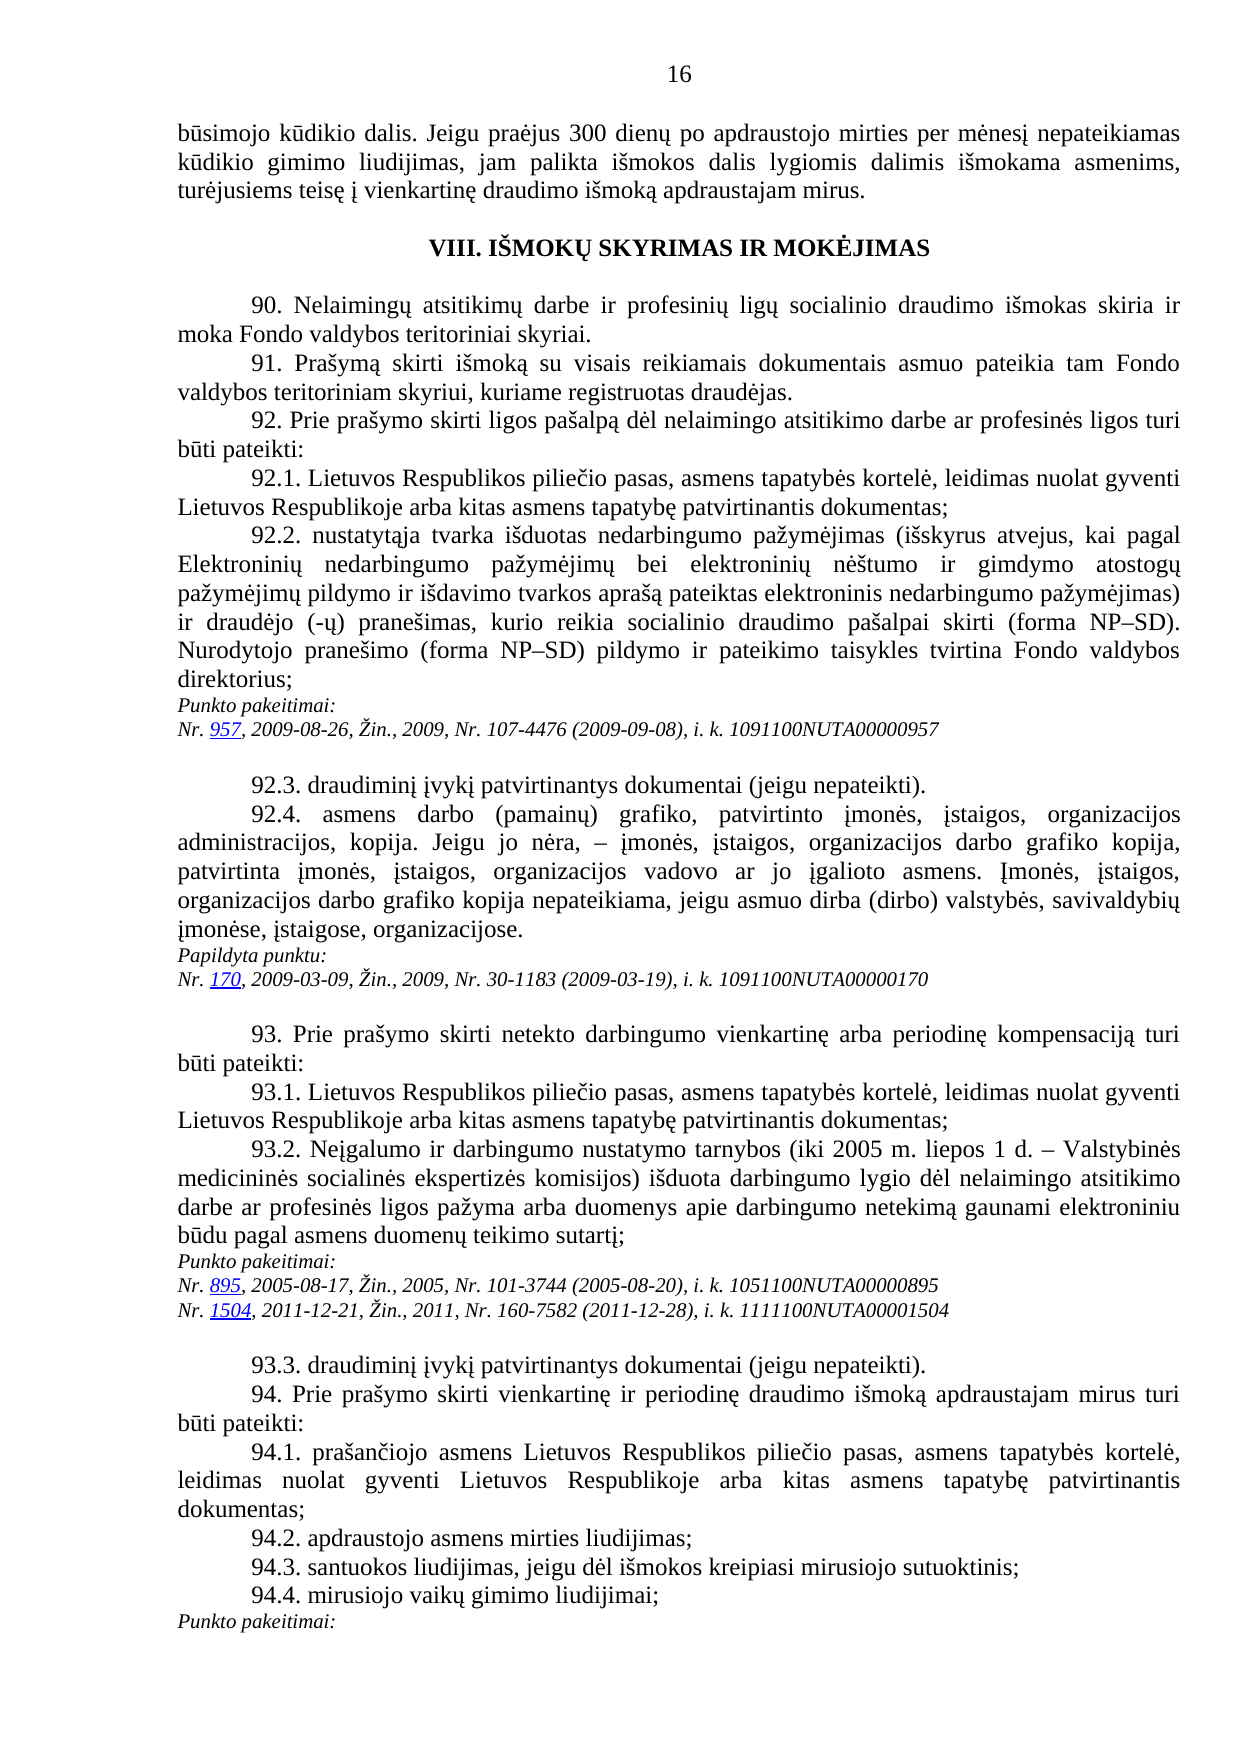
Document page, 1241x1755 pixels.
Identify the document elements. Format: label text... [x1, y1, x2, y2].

text Punkto pakeitimai: [177, 1249, 1181, 1273]
text Nr. 957, 2009-08-26, Žin., 2009, Nr. 107-4476 (2009-09-08), i. k. 1091100NUTA00000957 [177, 717, 1181, 741]
text 92.3. draudiminį įvykį patvirtinantys dokumentai (jeigu nepateikti). [177, 770, 1181, 799]
text Punkto pakeitimai: [177, 693, 1181, 717]
text 94. Prie prašymo skirti vienkartinę ir periodinę draudimo išmoką apdraustajam mirus turi būti pateikti: [177, 1379, 1181, 1437]
text 93. Prie prašymo skirti netekto darbingumo vienkartinę arba periodinę kompensaciją turi būti pateikti: [177, 1019, 1181, 1077]
text 93.1. Lietuvos Respublikos piliečio pasas, asmens tapatybės kortelė, leidimas nuolat gyventi Lietuvos Respublikoje arba kitas asmens tapatybę patvirtinantis dokumentas; [177, 1077, 1181, 1134]
text 92.1. Lietuvos Respublikos piliečio pasas, asmens tapatybės kortelė, leidimas nuolat gyventi Lietuvos Respublikoje arba kitas asmens tapatybę patvirtinantis dokumentas; [177, 463, 1181, 521]
text Nr. 1504, 2011-12-21, Žin., 2011, Nr. 160-7582 (2011-12-28), i. k. 1111100NUTA00001504 [177, 1297, 1181, 1322]
text 92.2. nustatytąja tvarka išduotas nedarbingumo pažymėjimas (išskyrus atvejus, kai pagal Elektroninių nedarbingumo pažymėjimų bei elektroninių nėštumo ir gimdymo atostogų pažymėjimų pildymo ir išdavimo tvarkos aprašą pateiktas elektroninis nedarbingumo pažymėjimas) ir draudėjo (-ų) pranešimas, kurio reikia socialinio draudimo pašalpai skirti (forma NP–SD). Nurodytojo pranešimo (forma NP–SD) pildymo ir pateikimo taisykles tvirtina Fondo valdybos direktorius; [177, 521, 1181, 693]
text Nr. 170, 2009-03-09, Žin., 2009, Nr. 30-1183 (2009-03-19), i. k. 1091100NUTA00000170 [177, 967, 1181, 991]
text 91. Prašymą skirti išmoką su visais reikiamais dokumentais asmuo pateikia tam Fondo valdybos teritoriniam skyriui, kuriame registruotas draudėjas. [177, 348, 1181, 406]
text 92. Prie prašymo skirti ligos pašalpą dėl nelaimingo atsitikimo darbe ar profesinės ligos turi būti pateikti: [177, 406, 1181, 463]
text 93.2. Neįgalumo ir darbingumo nustatymo tarnybos (iki 2005 m. liepos 1 d. – Valstybinės medicininės socialinės ekspertizės komisijos) išduota darbingumo lygio dėl nelaimingo atsitikimo darbe ar profesinės ligos pažyma arba duomenys apie darbingumo netekimą gaunami elektroniniu būdu pagal asmens duomenų teikimo sutartį; [177, 1134, 1181, 1249]
text 90. Nelaimingų atsitikimų darbe ir profesinių ligų socialinio draudimo išmokas skiria ir moka Fondo valdybos teritoriniai skyriai. [177, 291, 1181, 348]
text 94.4. mirusiojo vaikų gimimo liudijimai; [177, 1580, 1181, 1609]
text VIII. IŠMOKŲ SKYRIMAS IR MOKĖJIMAS [177, 233, 1181, 262]
text 94.1. prašančiojo asmens Lietuvos Respublikos piliečio pasas, asmens tapatybės kortelė, leidimas nuolat gyventi Lietuvos Respublikoje arba kitas asmens tapatybę patvirtinantis dokumentas; [177, 1437, 1181, 1523]
text Punkto pakeitimai: [177, 1609, 1181, 1633]
text būsimojo kūdikio dalis. Jeigu praėjus 300 dienų po apdraustojo mirties per mėnesį nepateikiamas kūdikio gimimo liudijimas, jam palikta išmokos dalis lygiomis dalimis išmokama asmenims, turėjusiems teisę į vienkartinę draudimo išmoką apdraustajam mirus. [177, 118, 1181, 204]
text 93.3. draudiminį įvykį patvirtinantys dokumentai (jeigu nepateikti). [177, 1350, 1181, 1379]
text 94.2. apdraustojo asmens mirties liudijimas; [177, 1523, 1181, 1552]
text Nr. 895, 2005-08-17, Žin., 2005, Nr. 101-3744 (2005-08-20), i. k. 1051100NUTA00000895 [177, 1273, 1181, 1297]
text 94.3. santuokos liudijimas, jeigu dėl išmokos kreipiasi mirusiojo sutuoktinis; [177, 1552, 1181, 1580]
text 92.4. asmens darbo (pamainų) grafiko, patvirtinto įmonės, įstaigos, organizacijos administracijos, kopija. Jeigu jo nėra, – įmonės, įstaigos, organizacijos darbo grafiko kopija, patvirtinta įmonės, įstaigos, organizacijos vadovo ar jo įgalioto asmens. Įmonės, įstaigos, organizacijos darbo grafiko kopija nepateikiama, jeigu asmuo dirba (dirbo) valstybės, savivaldybių įmonėse, įstaigose, organizacijose. [177, 799, 1181, 942]
text Papildyta punktu: [177, 942, 1181, 967]
